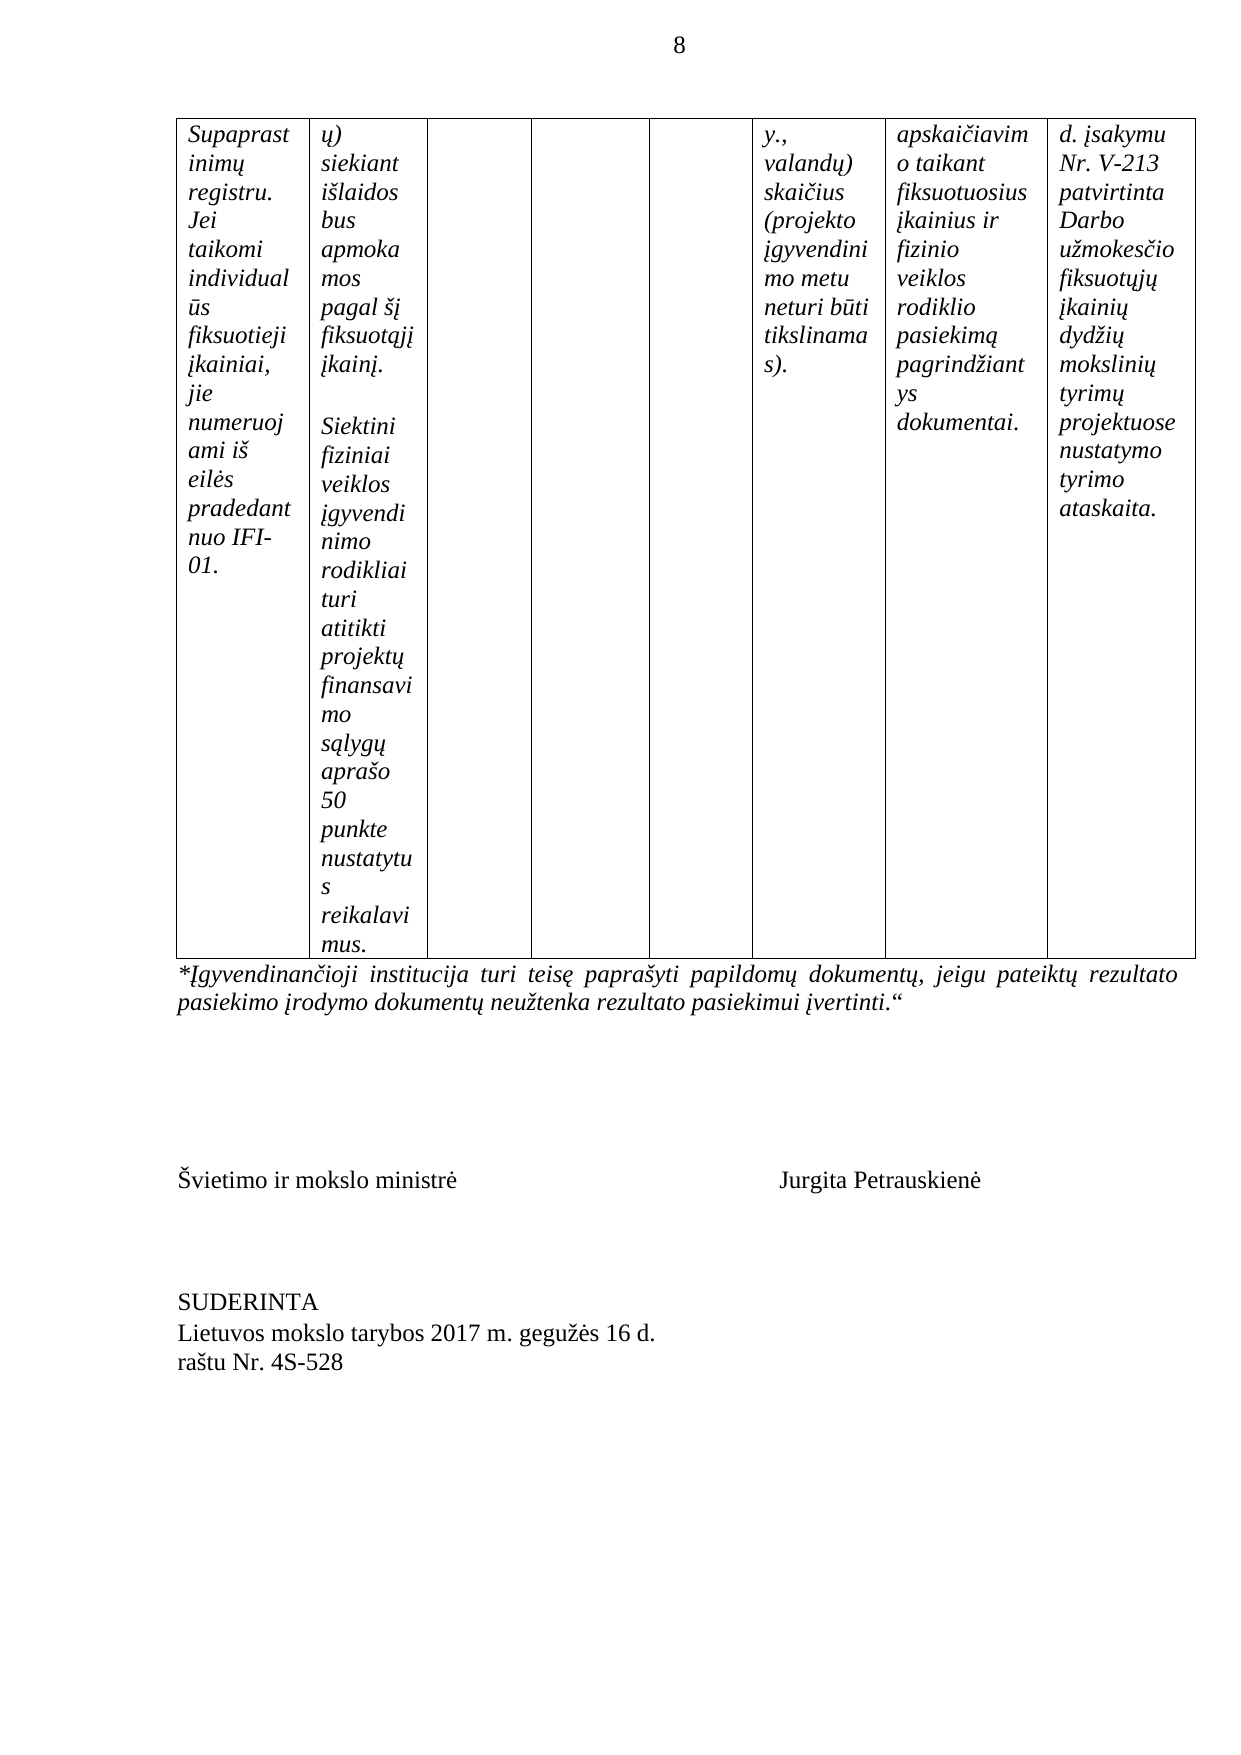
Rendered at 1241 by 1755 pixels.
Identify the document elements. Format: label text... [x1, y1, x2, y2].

table_cell Supaprastinimų registru. Jei taikomi individualūs fiksuotieji įkainiai, jie numeruojami iš eilės pradedant nuo IFI-01. [177, 119, 309, 958]
table_cell y., valandų) skaičius (projekto įgyvendinimo metu neturi būti tikslinamas). [753, 119, 885, 958]
table_cell [650, 119, 752, 958]
table_cell [428, 119, 531, 958]
text *Įgyvendinančioji institucija turi teisę paprašyti papildomų dokumentų, jeigu pateiktų rezultato pasiekimo įrodymo dokumentų neužtenka rezultato pasiekimui įvertinti.“ [177, 959, 1181, 1016]
text Švietimo ir mokslo ministrė Jurgita Petrauskienė [177, 1165, 1181, 1193]
table_cell [532, 119, 649, 958]
table_cell d. įsakymu Nr. V-213 patvirtinta Darbo užmokesčio fiksuotųjų įkainių dydžių mokslinių tyrimų projektuose nustatymo tyrimo ataskaita. [1048, 119, 1195, 958]
text Lietuvos mokslo tarybos 2017 m. gegužės 16 d. [177, 1318, 1181, 1347]
table_cell ų) siekiant išlaidos bus apmokamos pagal šį fiksuotąjį įkainį. Siektini fiziniai veiklos įgyvendinimo rodikliai turi atitikti projektų finansavimo sąlygų aprašo 50 punkte nustatytus reikalavimus. [310, 119, 427, 958]
table_cell apskaičiavimo taikant fiksuotuosius įkainius ir fizinio veiklos rodiklio pasiekimą pagrindžiantys dokumentai. [886, 119, 1047, 958]
text raštu Nr. 4S-528 [177, 1347, 1181, 1376]
text SUDERINTA [177, 1287, 1181, 1316]
